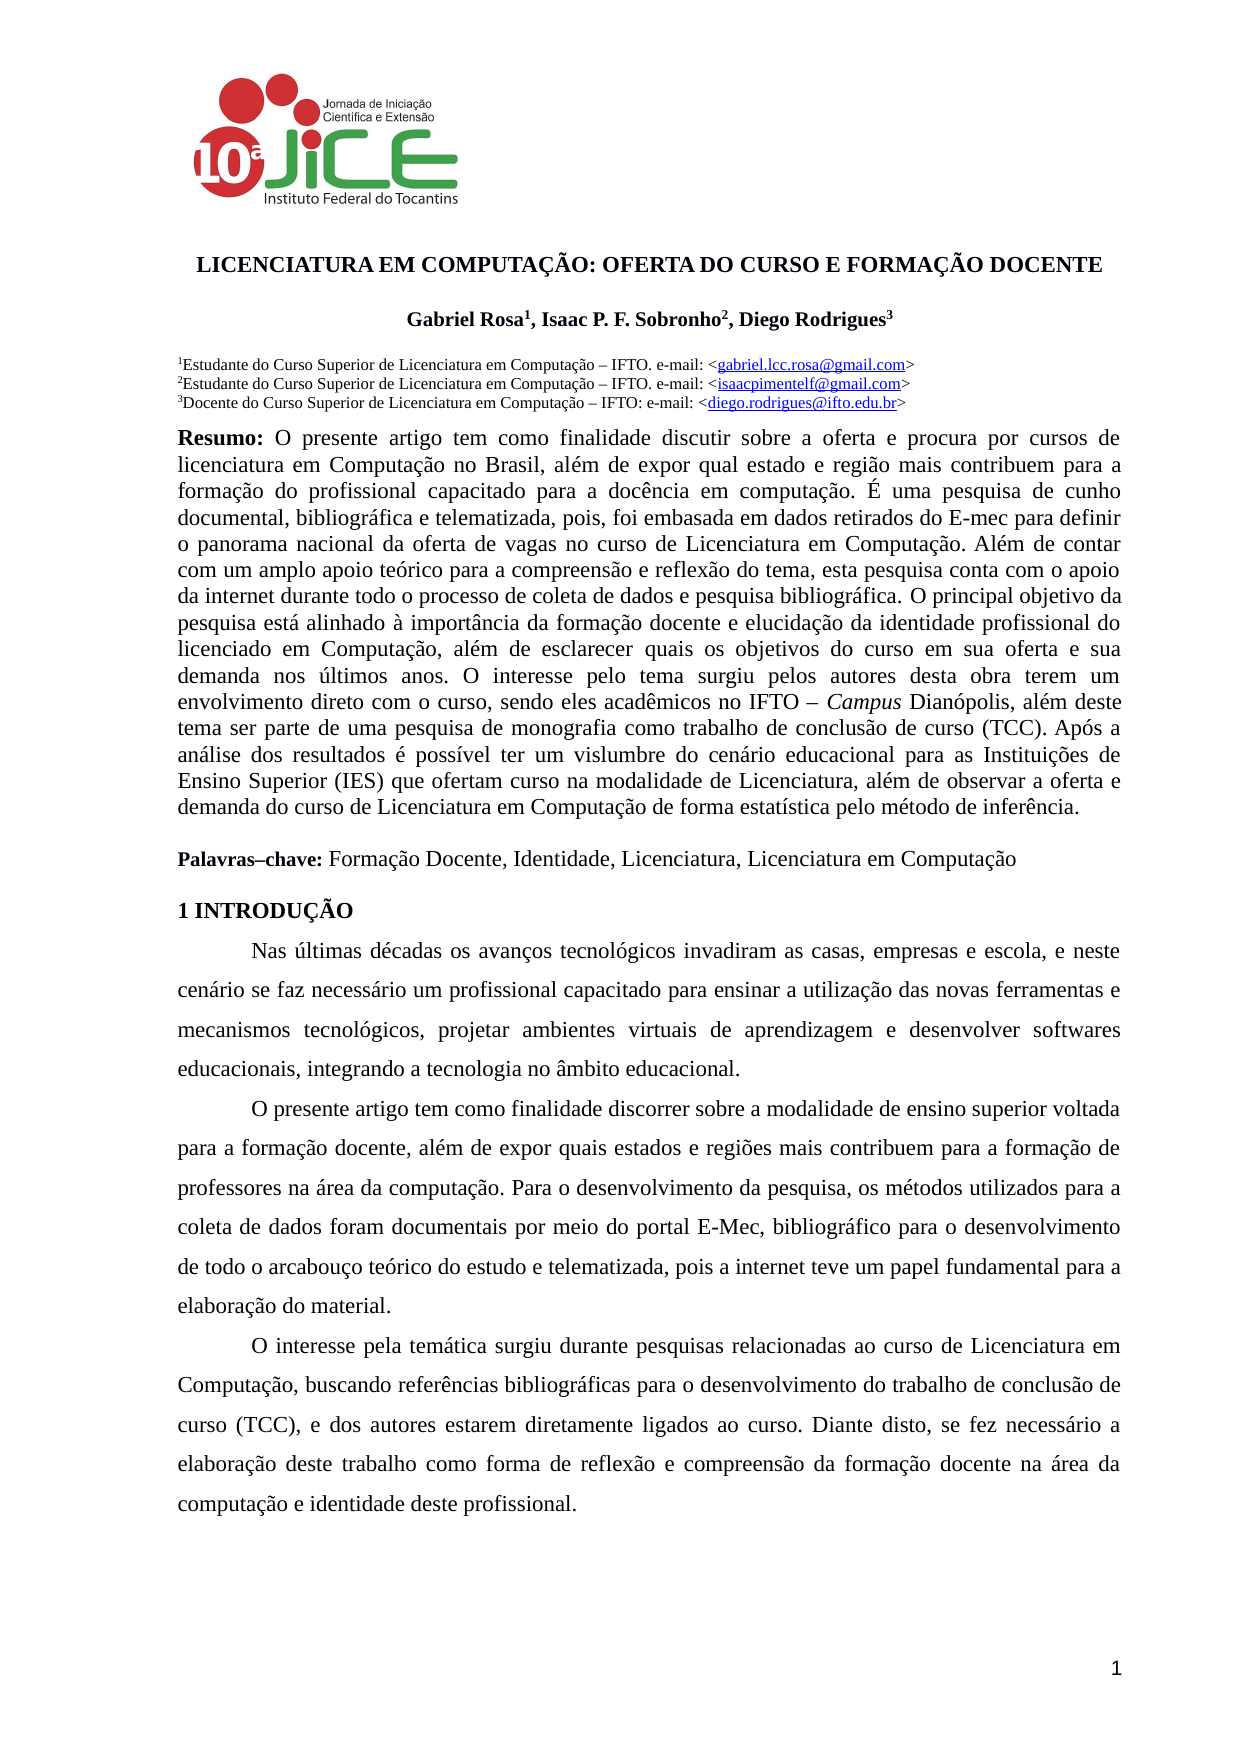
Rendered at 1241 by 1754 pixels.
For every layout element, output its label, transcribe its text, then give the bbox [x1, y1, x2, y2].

subtitle LICENCIATURA EM COMPUTAÇÃO: OFERTA DO CURSO E FORMAÇÃO DOCENTE [177, 251, 1122, 278]
text O interesse pela temática surgiu durante pesquisas relacionadas ao curso de Licenciatura em Computação, buscando referências bibliográficas para o desenvolvimento do trabalho de conclusão de curso (TCC), e dos autores estarem diretamente ligados ao curso. Diante disto, se fez necessário a elaboração deste trabalho como forma de reflexão e compreensão da formação docente na área da computação e identidade deste profissional. [177, 1332, 1122, 1516]
text 3Docente do Curso Superior de Licenciatura em Computação – IFTO: e-mail: <diego.rodrigues@ifto.edu.br> [177, 393, 1122, 412]
text 2Estudante do Curso Superior de Licenciatura em Computação – IFTO. e-mail: <isaacpimentelf@gmail.com> [177, 374, 1122, 393]
text O presente artigo tem como finalidade discorrer sobre a modalidade de ensino superior voltada para a formação docente, além de expor quais estados e regiões mais contribuem para a formação de professores na área da computação. Para o desenvolvimento da pesquisa, os métodos utilizados para a coleta de dados foram documentais por meio do portal E-Mec, bibliográfico para o desenvolvimento de todo o arcabouço teórico do estudo e telematizada, pois a internet teve um papel fundamental para a elaboração do material. [177, 1095, 1122, 1318]
text 1 INTRODUÇÃO [177, 897, 1122, 924]
text Gabriel Rosa1, Isaac P. F. Sobronho2, Diego Rodrigues3 [177, 306, 1122, 331]
text Nas últimas décadas os avanços tecnológicos invadiram as casas, empresas e escola, e neste cenário se faz necessário um profissional capacitado para ensinar a utilização das novas ferramentas e mecanismos tecnológicos, projetar ambientes virtuais de aprendizagem e desenvolver softwares educacionais, integrando a tecnologia no âmbito educacional. [177, 937, 1122, 1082]
text 1Estudante do Curso Superior de Licenciatura em Computação – IFTO. e-mail: <gabriel.lcc.rosa@gmail.com> [177, 354, 1122, 374]
text Resumo: O presente artigo tem como finalidade discutir sobre a oferta e procura por cursos de licenciatura em Computação no Brasil, além de expor qual estado e região mais contribuem para a formação do profissional capacitado para a docência em computação. É uma pesquisa de cunho documental, bibliográfica e telematizada, pois, foi embasada em dados retirados do E-mec para definir o panorama nacional da oferta de vagas no curso de Licenciatura em Computação. Além de contar com um amplo apoio teórico para a compreensão e reflexão do tema, esta pesquisa conta com o apoio da internet durante todo o processo de coleta de dados e pesquisa bibliográfica. O principal objetivo da pesquisa está alinhado à importância da formação docente e elucidação da identidade profissional do licenciado em Computação, além de esclarecer quais os objetivos do curso em sua oferta e sua demanda nos últimos anos. O interesse pelo tema surgiu pelos autores desta obra terem um envolvimento direto com o curso, sendo eles acadêmicos no IFTO – Campus Dianópolis, além deste tema ser parte de uma pesquisa de monografia como trabalho de conclusão de curso (TCC). Após a análise dos resultados é possível ter um vislumbre do cenário educacional para as Instituições de Ensino Superior (IES) que ofertam curso na modalidade de Licenciatura, além de observar a oferta e demanda do curso de Licenciatura em Computação de forma estatística pelo método de inferência. [177, 424, 1122, 820]
text Palavras–chave: Formação Docente, Identidade, Licenciatura, Licenciatura em Computação [177, 845, 1122, 871]
picture [177, 73, 478, 208]
